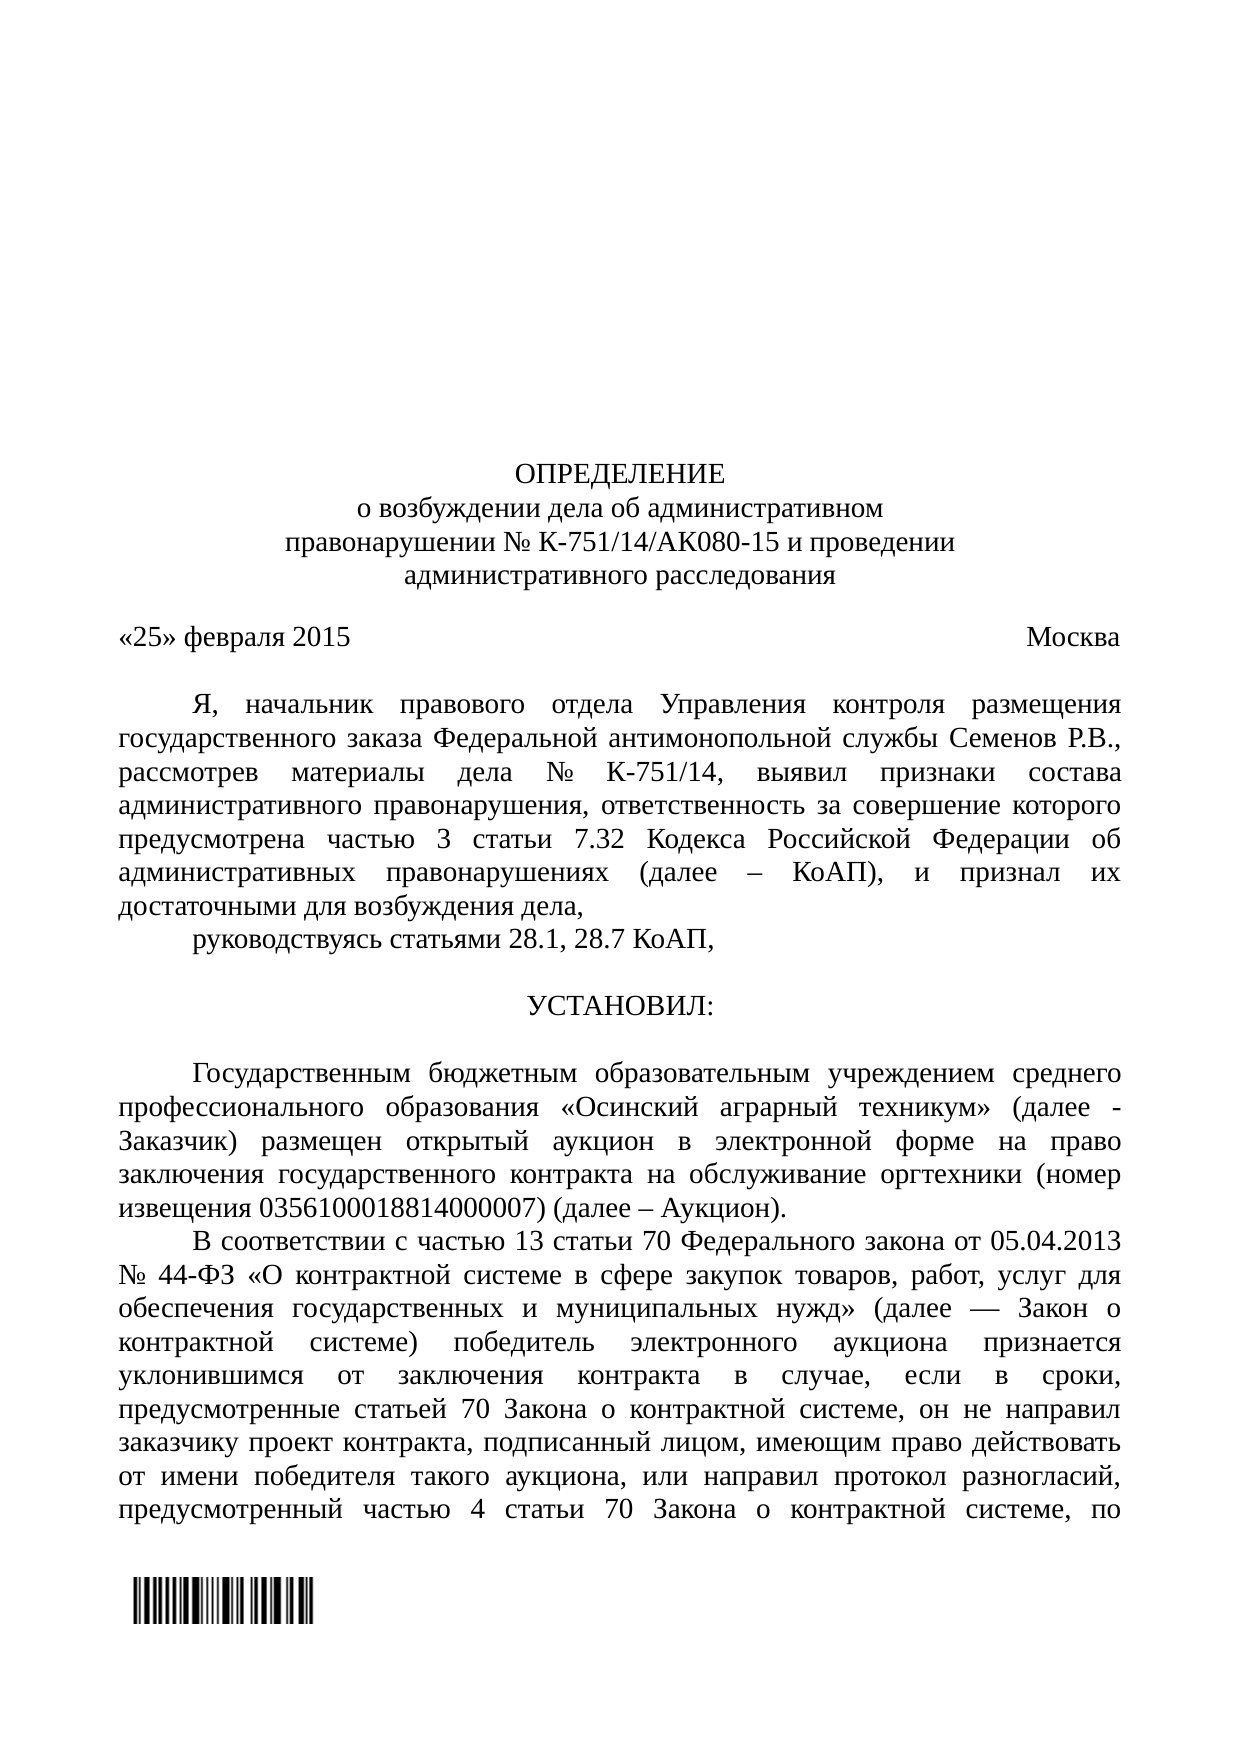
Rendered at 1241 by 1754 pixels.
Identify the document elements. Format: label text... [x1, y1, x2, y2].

text УСТАНОВИЛ: [118, 988, 1122, 1022]
text ОПРЕДЕЛЕНИЕ [118, 457, 1122, 490]
text Я, начальник правового отдела Управления контроля размещения государственного заказа Федеральной антимонопольной службы Семенов Р.В., рассмотрев материалы дела № К-751/14, выявил признаки состава административного правонарушения, ответственность за совершение которого предусмотрена частью 3 статьи 7.32 Кодекса Российской Федерации об административных правонарушениях (далее – КоАП), и признал их достаточными для возбуждения дела, [118, 687, 1122, 921]
text «25» февраля 2015 Москва [118, 619, 1122, 653]
text правонарушении № К-751/14/АК080-15 и проведении [118, 524, 1122, 557]
text о возбуждении дела об административном [118, 490, 1122, 524]
text административного расследования [118, 557, 1122, 591]
text В соответствии с частью 13 статьи 70 Федерального закона от 05.04.2013 № 44-ФЗ «О контрактной системе в сфере закупок товаров, работ, услуг для обеспечения государственных и муниципальных нужд» (далее — Закон о контрактной системе) победитель электронного аукциона признается уклонившимся от заключения контракта в случае, если в сроки, предусмотренные статьей 70 Закона о контрактной системе, он не направил заказчику проект контракта, подписанный лицом, имеющим право действовать от имени победителя такого аукциона, или направил протокол разногласий, предусмотренный частью 4 статьи 70 Закона о контрактной системе, по [118, 1223, 1122, 1525]
text Государственным бюджетным образовательным учреждением среднего профессионального образования «Осинский аграрный техникум» (далее - Заказчик) размещен открытый аукцион в электронной форме на право заключения государственного контракта на обслуживание оргтехники (номер извещения 0356100018814000007) (далее – Аукцион). [118, 1056, 1122, 1223]
text руководствуясь статьями 28.1, 28.7 КоАП, [118, 921, 1122, 955]
picture [118, 1577, 331, 1624]
